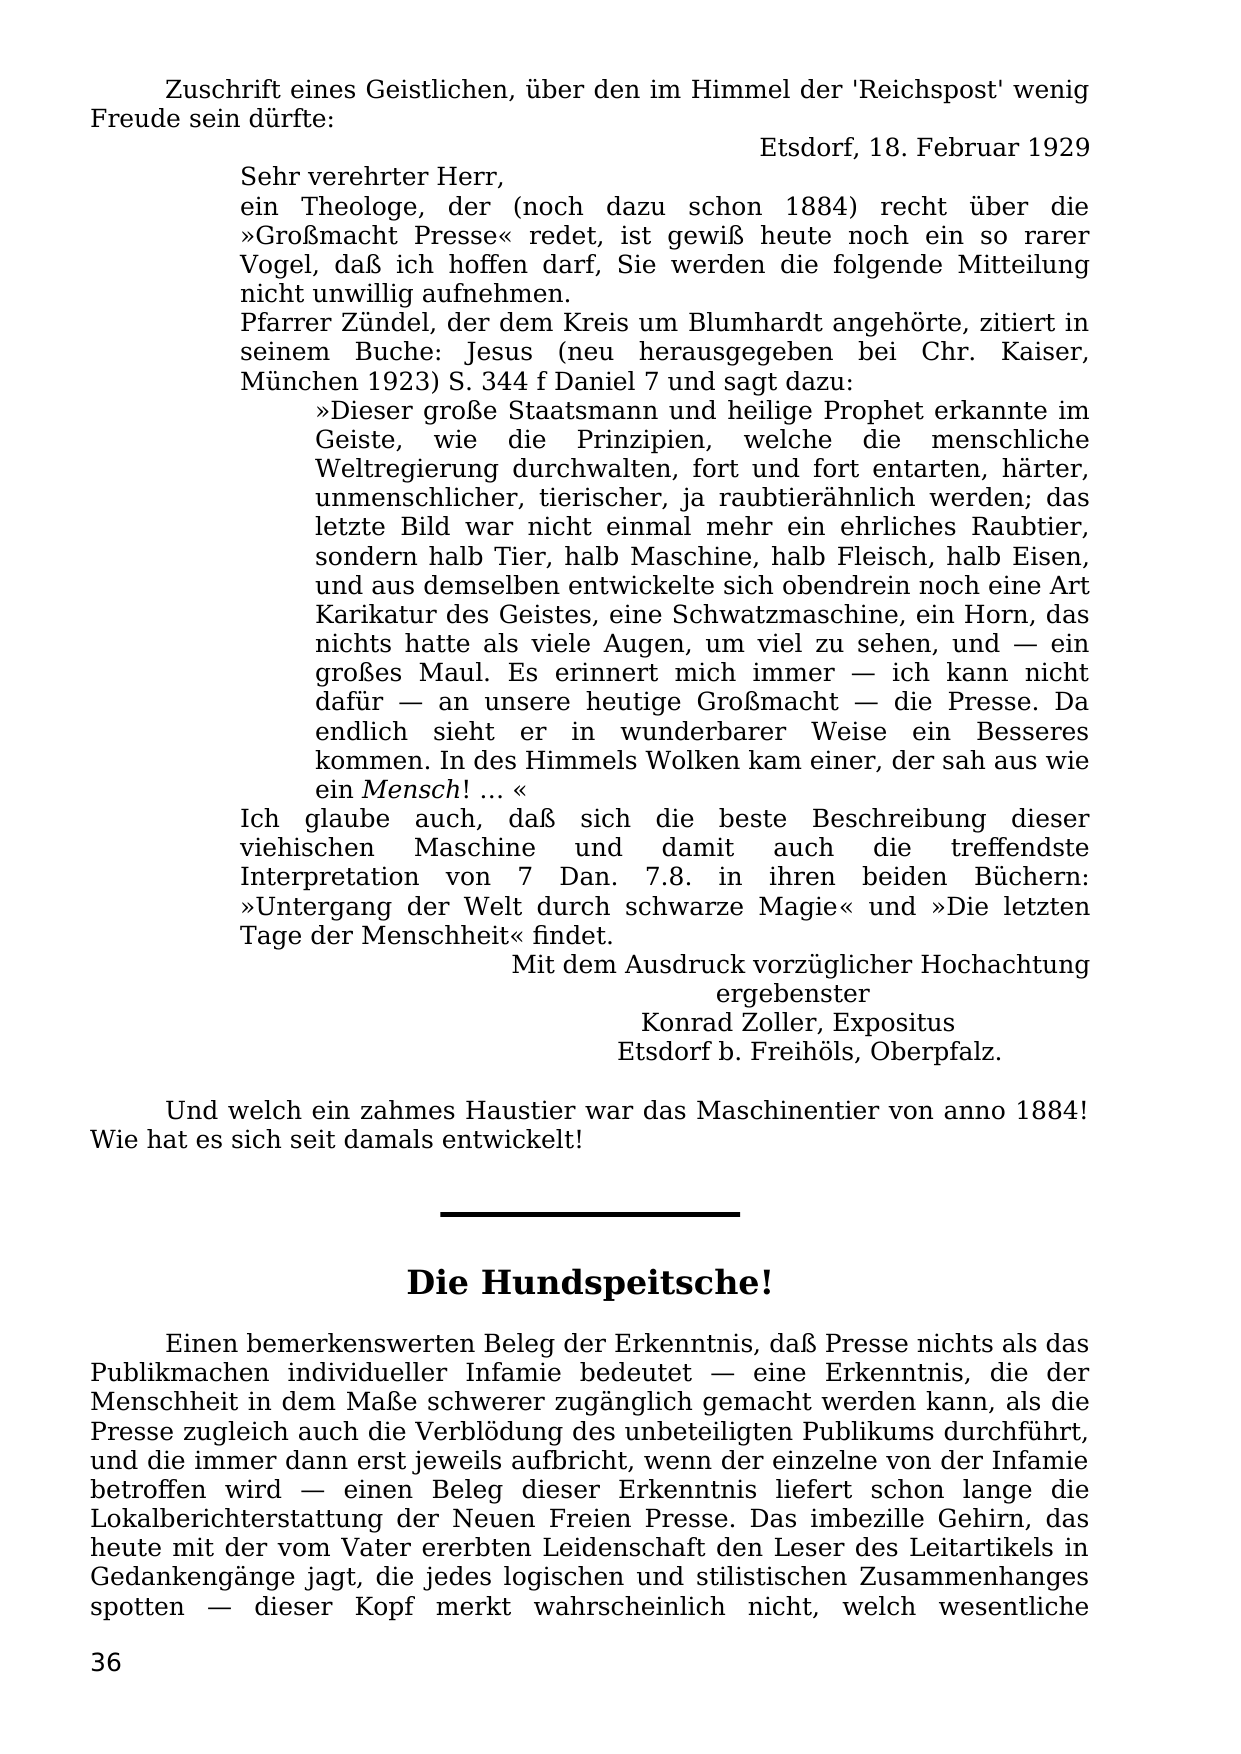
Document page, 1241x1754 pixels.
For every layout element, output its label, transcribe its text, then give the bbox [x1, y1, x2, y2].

text Die Hundspeitsche! [90, 1239, 1091, 1302]
text Zuschrift eines Geistlichen, über den im Himmel der 'Reichspost' wenig Freude sein dürfte: [90, 75, 1091, 133]
text Sehr verehrter Herr, [240, 162, 1091, 192]
text Einen bemerkenswerten Beleg der Erkenntnis, daß Presse nichts als das Publikmachen individueller Infamie bedeutet — eine Erkenntnis, die der Menschheit in dem Maße schwerer zugänglich gemacht werden kann, als die Presse zugleich auch die Verblödung des unbeteiligten Publikums durchführt, und die immer dann erst jeweils aufbricht, wenn der einzelne von der Infamie betroffen wird — einen Beleg dieser Erkenntnis liefert schon lange die Lokalberichterstattung der Neuen Freien Presse. Das imbezille Gehirn, das heute mit der vom Vater ererbten Leidenschaft den Leser des Leitartikels in Gedankengänge jagt, die jedes logischen und stilistischen Zusammenhanges spotten — dieser Kopf merkt wahrscheinlich nicht, welch wesentliche [90, 1302, 1091, 1621]
text ein Theologe, der (noch dazu schon 1884) recht über die »Großmacht Presse« redet, ist gewiß heute noch ein so rarer Vogel, daß ich hoffen darf, Sie werden die folgende Mitteilung nicht unwillig aufnehmen. [240, 192, 1091, 308]
text Etsdorf, 18. Februar 1929 [90, 133, 1091, 162]
text »Dieser große Staatsmann und heilige Prophet erkannte im Geiste, wie die Prinzipien, welche die menschliche Weltregierung durchwalten, fort und fort entarten, härter, unmenschlicher, tierischer, ja raubtierähnlich werden; das letzte Bild war nicht einmal mehr ein ehrliches Raubtier, sondern halb Tier, halb Maschine, halb Fleisch, halb Eisen, und aus demselben entwickelte sich obendrein noch eine Art Karikatur des Geistes, eine Schwatzmaschine, ein Horn, das nichts hatte als viele Augen, um viel zu sehen, und — ein großes Maul. Es erinnert mich immer — ich kann nicht dafür — an unsere heutige Großmacht — die Presse. Da endlich sieht er in wunderbarer Weise ein Besseres kommen. In des Himmels Wolken kam einer, der sah aus wie ein Mensch! … « [315, 396, 1091, 804]
text Etsdorf b. Freihöls, Oberpfalz. [90, 1037, 1091, 1067]
text Und welch ein zahmes Haustier war das Maschinentier von anno 1884! Wie hat es sich seit damals entwickelt! [90, 1096, 1091, 1154]
text Konrad Zoller, Expositus [90, 1008, 1091, 1037]
picture [440, 1212, 741, 1217]
text Pfarrer Zündel, der dem Kreis um Blumhardt angehörte, zitiert in seinem Buche: Jesus (neu herausgegeben bei Chr. Kaiser, München 1923) S. 344 f Daniel 7 und sagt dazu: [240, 308, 1091, 396]
text Mit dem Ausdruck vorzüglicher Hochachtung [90, 950, 1091, 979]
text Ich glaube auch, daß sich die beste Beschreibung dieser viehischen Maschine und damit auch die treffendste Interpretation von 7 Dan. 7.8. in ihren beiden Büchern: »Untergang der Welt durch schwarze Magie« und »Die letzten Tage der Menschheit« findet. [240, 804, 1091, 950]
text ergebenster [90, 979, 1091, 1008]
